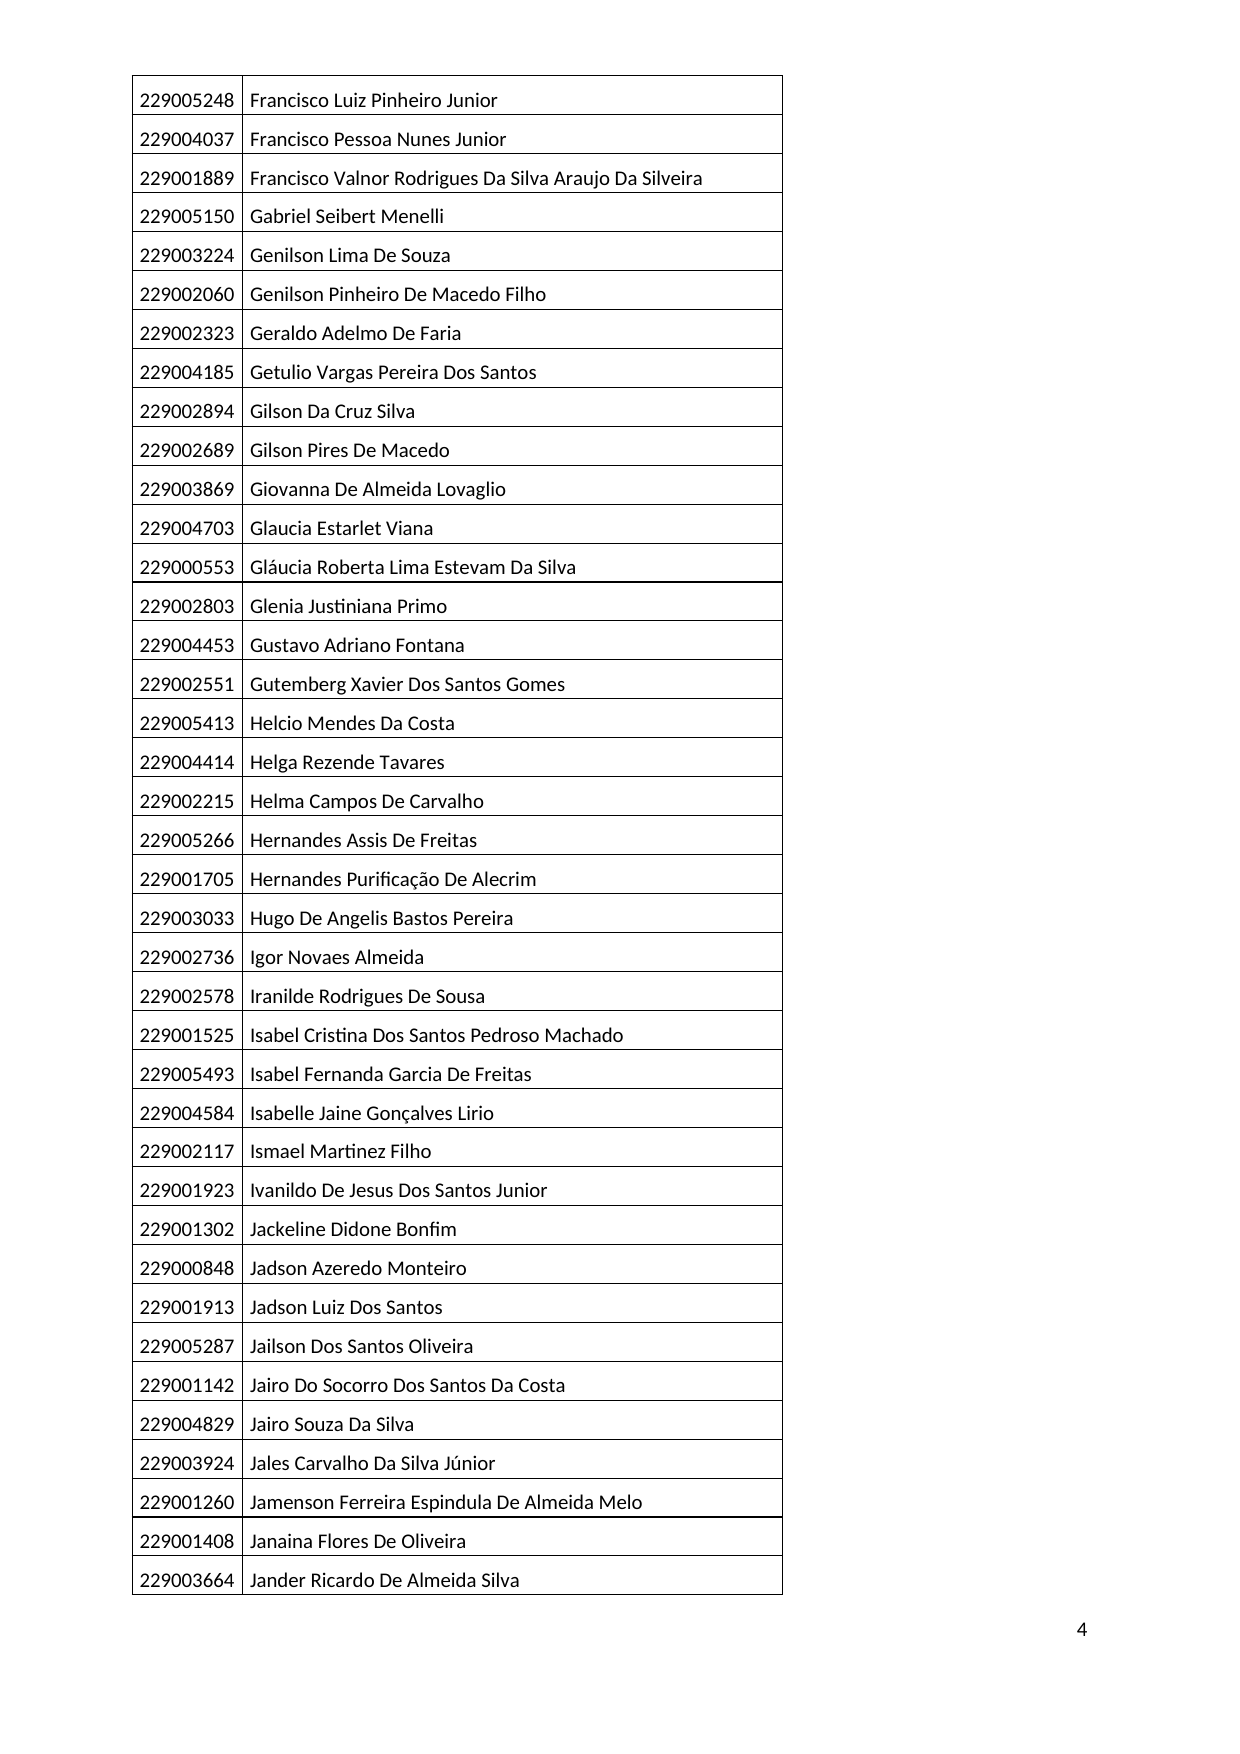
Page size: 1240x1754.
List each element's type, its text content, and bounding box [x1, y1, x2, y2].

table_cell Francisco Valnor Rodrigues Da Silva Araujo Da Silveira [243, 154, 782, 192]
table_cell Francisco Luiz Pinheiro Junior [243, 76, 782, 114]
table_cell Gilson Da Cruz Silva [243, 388, 782, 426]
table_cell Jales Carvalho Da Silva Júnior [243, 1440, 782, 1477]
table_cell Isabel Fernanda Garcia De Freitas [243, 1050, 782, 1088]
table_cell Francisco Pessoa Nunes Junior [243, 115, 782, 153]
table_cell 229005266 [133, 816, 242, 854]
table_cell 229001142 [133, 1362, 242, 1399]
table_cell 229003033 [133, 894, 242, 932]
table_cell Glenia Justiniana Primo [243, 583, 782, 620]
table_cell Jairo Souza Da Silva [243, 1401, 782, 1438]
table_cell Janaina Flores De Oliveira [243, 1518, 782, 1555]
table_cell 229001889 [133, 154, 242, 192]
table_cell Igor Novaes Almeida [243, 933, 782, 971]
table_cell Isabelle Jaine Gonçalves Lirio [243, 1089, 782, 1127]
table_cell Giovanna De Almeida Lovaglio [243, 466, 782, 503]
table_cell 229001525 [133, 1011, 242, 1049]
table_cell Gustavo Adriano Fontana [243, 621, 782, 659]
table_cell Glaucia Estarlet Viana [243, 505, 782, 542]
table_cell 229005413 [133, 699, 242, 737]
table_cell 229002736 [133, 933, 242, 971]
table_cell Jackeline Didone Bonfim [243, 1206, 782, 1244]
table_cell Jadson Luiz Dos Santos [243, 1284, 782, 1322]
table_cell 229003224 [133, 232, 242, 270]
table_cell Gilson Pires De Macedo [243, 427, 782, 464]
table_cell 229004414 [133, 738, 242, 776]
table_cell 229001260 [133, 1479, 242, 1516]
table_cell 229002689 [133, 427, 242, 464]
table_cell Jairo Do Socorro Dos Santos Da Costa [243, 1362, 782, 1399]
table_cell Geraldo Adelmo De Faria [243, 310, 782, 348]
table_cell 229002551 [133, 660, 242, 698]
table_cell Helma Campos De Carvalho [243, 777, 782, 815]
table_cell 229004453 [133, 621, 242, 659]
table_cell 229001705 [133, 855, 242, 893]
table_cell 229002323 [133, 310, 242, 348]
table_cell Jander Ricardo De Almeida Silva [243, 1556, 782, 1594]
table_cell 229005248 [133, 76, 242, 114]
table_cell 229002894 [133, 388, 242, 426]
table_cell Hernandes Assis De Freitas [243, 816, 782, 854]
table_cell Hernandes Purificação De Alecrim [243, 855, 782, 893]
table_cell Ivanildo De Jesus Dos Santos Junior [243, 1167, 782, 1205]
table_cell 229004829 [133, 1401, 242, 1438]
table_cell 229001923 [133, 1167, 242, 1205]
table_cell Helga Rezende Tavares [243, 738, 782, 776]
table_cell Iranilde Rodrigues De Sousa [243, 972, 782, 1010]
table_cell 229004037 [133, 115, 242, 153]
table_cell 229004703 [133, 505, 242, 542]
table_cell Genilson Pinheiro De Macedo Filho [243, 271, 782, 309]
table_cell 229004584 [133, 1089, 242, 1127]
table_cell 229005493 [133, 1050, 242, 1088]
table_cell Ismael Martinez Filho [243, 1128, 782, 1166]
table_cell 229001408 [133, 1518, 242, 1555]
table_cell 229003869 [133, 466, 242, 503]
table_cell Getulio Vargas Pereira Dos Santos [243, 349, 782, 387]
table_cell 229001302 [133, 1206, 242, 1244]
table_cell 229003924 [133, 1440, 242, 1477]
table_cell 229002803 [133, 583, 242, 620]
table_cell 229004185 [133, 349, 242, 387]
table_cell 229002060 [133, 271, 242, 309]
table_cell 229001913 [133, 1284, 242, 1322]
table_cell Jamenson Ferreira Espindula De Almeida Melo [243, 1479, 782, 1516]
table_cell Jailson Dos Santos Oliveira [243, 1323, 782, 1361]
table_cell 229000848 [133, 1245, 242, 1283]
table_cell Helcio Mendes Da Costa [243, 699, 782, 737]
table_cell 229002578 [133, 972, 242, 1010]
table_cell Hugo De Angelis Bastos Pereira [243, 894, 782, 932]
table_cell Gutemberg Xavier Dos Santos Gomes [243, 660, 782, 698]
table_cell 229002117 [133, 1128, 242, 1166]
table_cell Gabriel Seibert Menelli [243, 193, 782, 231]
table_cell 229003664 [133, 1556, 242, 1594]
table_cell 229005150 [133, 193, 242, 231]
table_cell Genilson Lima De Souza [243, 232, 782, 270]
table_cell 229002215 [133, 777, 242, 815]
table_cell Isabel Cristina Dos Santos Pedroso Machado [243, 1011, 782, 1049]
table_cell 229000553 [133, 544, 242, 581]
table_cell Gláucia Roberta Lima Estevam Da Silva [243, 544, 782, 581]
table_cell Jadson Azeredo Monteiro [243, 1245, 782, 1283]
table_cell 229005287 [133, 1323, 242, 1361]
